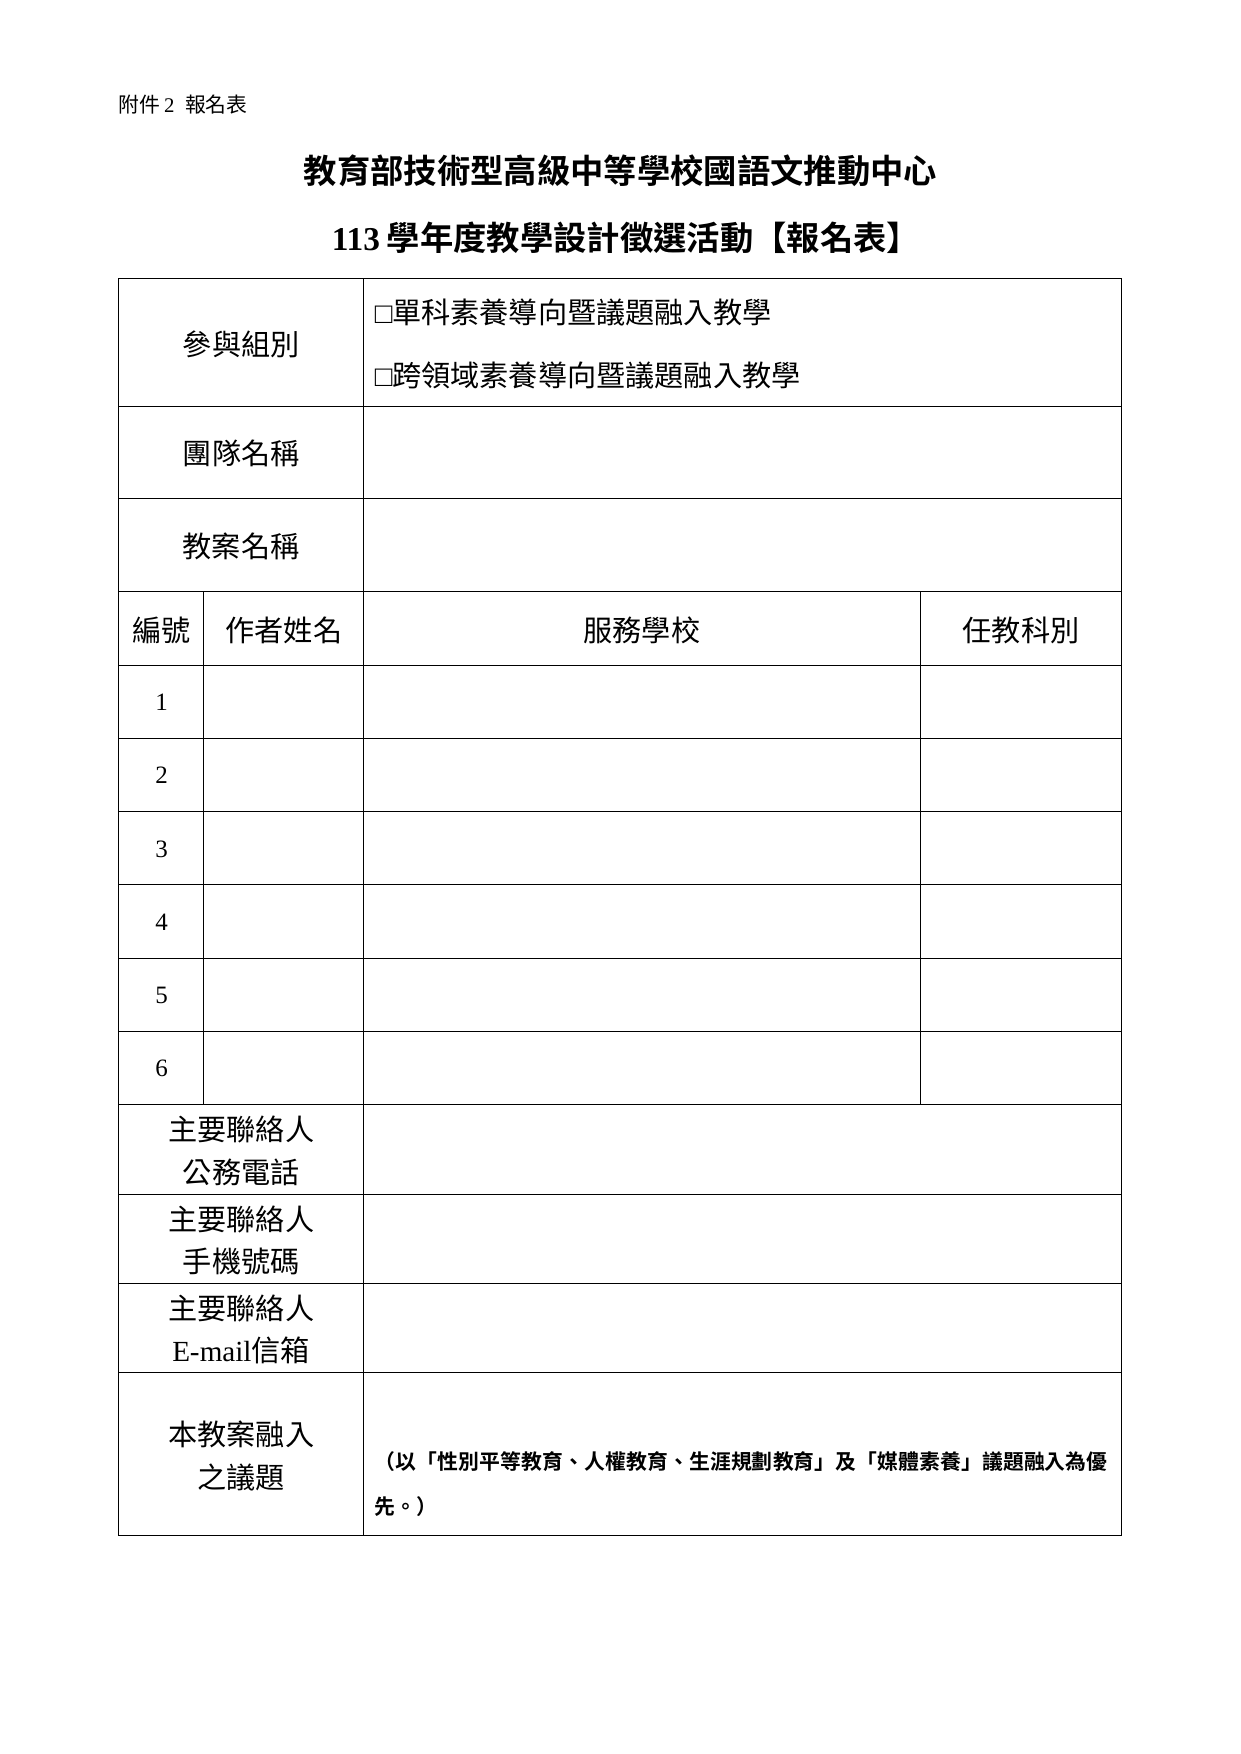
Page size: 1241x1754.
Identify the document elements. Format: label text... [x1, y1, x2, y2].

table_cell [364, 1105, 1121, 1193]
table_cell 主要聯絡人 手機號碼 [119, 1195, 363, 1283]
table_cell [921, 1032, 1121, 1104]
table_cell [364, 1284, 1121, 1372]
table_cell [921, 959, 1121, 1031]
table_cell [364, 885, 920, 958]
table_cell 2 [119, 739, 203, 811]
table_cell 任教科別 [921, 592, 1121, 665]
table_cell 主要聯絡人 公務電話 [119, 1105, 363, 1193]
table_cell 服務學校 [364, 592, 920, 665]
table_cell [204, 666, 363, 738]
table_header 參與組別 [119, 279, 363, 406]
table_header □單科素養導向暨議題融入教學 □跨領域素養導向暨議題融入教學 [364, 279, 1121, 406]
table_cell 編號 [119, 592, 203, 665]
table_cell [364, 812, 920, 884]
table_cell [364, 666, 920, 738]
table_cell 主要聯絡人 E-mail信箱 [119, 1284, 363, 1372]
table_cell [364, 1195, 1121, 1283]
table_cell [364, 1032, 920, 1104]
table_cell 本教案融入 之議題 [119, 1373, 363, 1535]
table_cell [364, 739, 920, 811]
table_cell 5 [119, 959, 203, 1031]
table_cell [921, 812, 1121, 884]
table_cell [364, 499, 1121, 591]
table_cell 6 [119, 1032, 203, 1104]
table_cell [921, 666, 1121, 738]
table_cell [204, 739, 363, 811]
table_cell 1 [119, 666, 203, 738]
table_cell [921, 739, 1121, 811]
table_cell （以「性別平等教育、人權教育、生涯規劃教育」及「媒體素養」議題融入為優先。） [364, 1373, 1121, 1535]
table_cell 教案名稱 [119, 499, 363, 591]
table_cell [364, 959, 920, 1031]
text 113學年度教學設計徵選活動【報名表】 [118, 211, 1133, 259]
text 教育部技術型高級中等學校國語文推動中心 [118, 144, 1122, 193]
table_cell 3 [119, 812, 203, 884]
table_cell [204, 1032, 363, 1104]
table_cell [204, 959, 363, 1031]
table_cell [364, 407, 1121, 498]
table_cell 作者姓名 [204, 592, 363, 665]
table_cell 4 [119, 885, 203, 958]
table_cell [204, 885, 363, 958]
table_cell [204, 812, 363, 884]
table_cell 團隊名稱 [119, 407, 363, 498]
table_cell [921, 885, 1121, 958]
